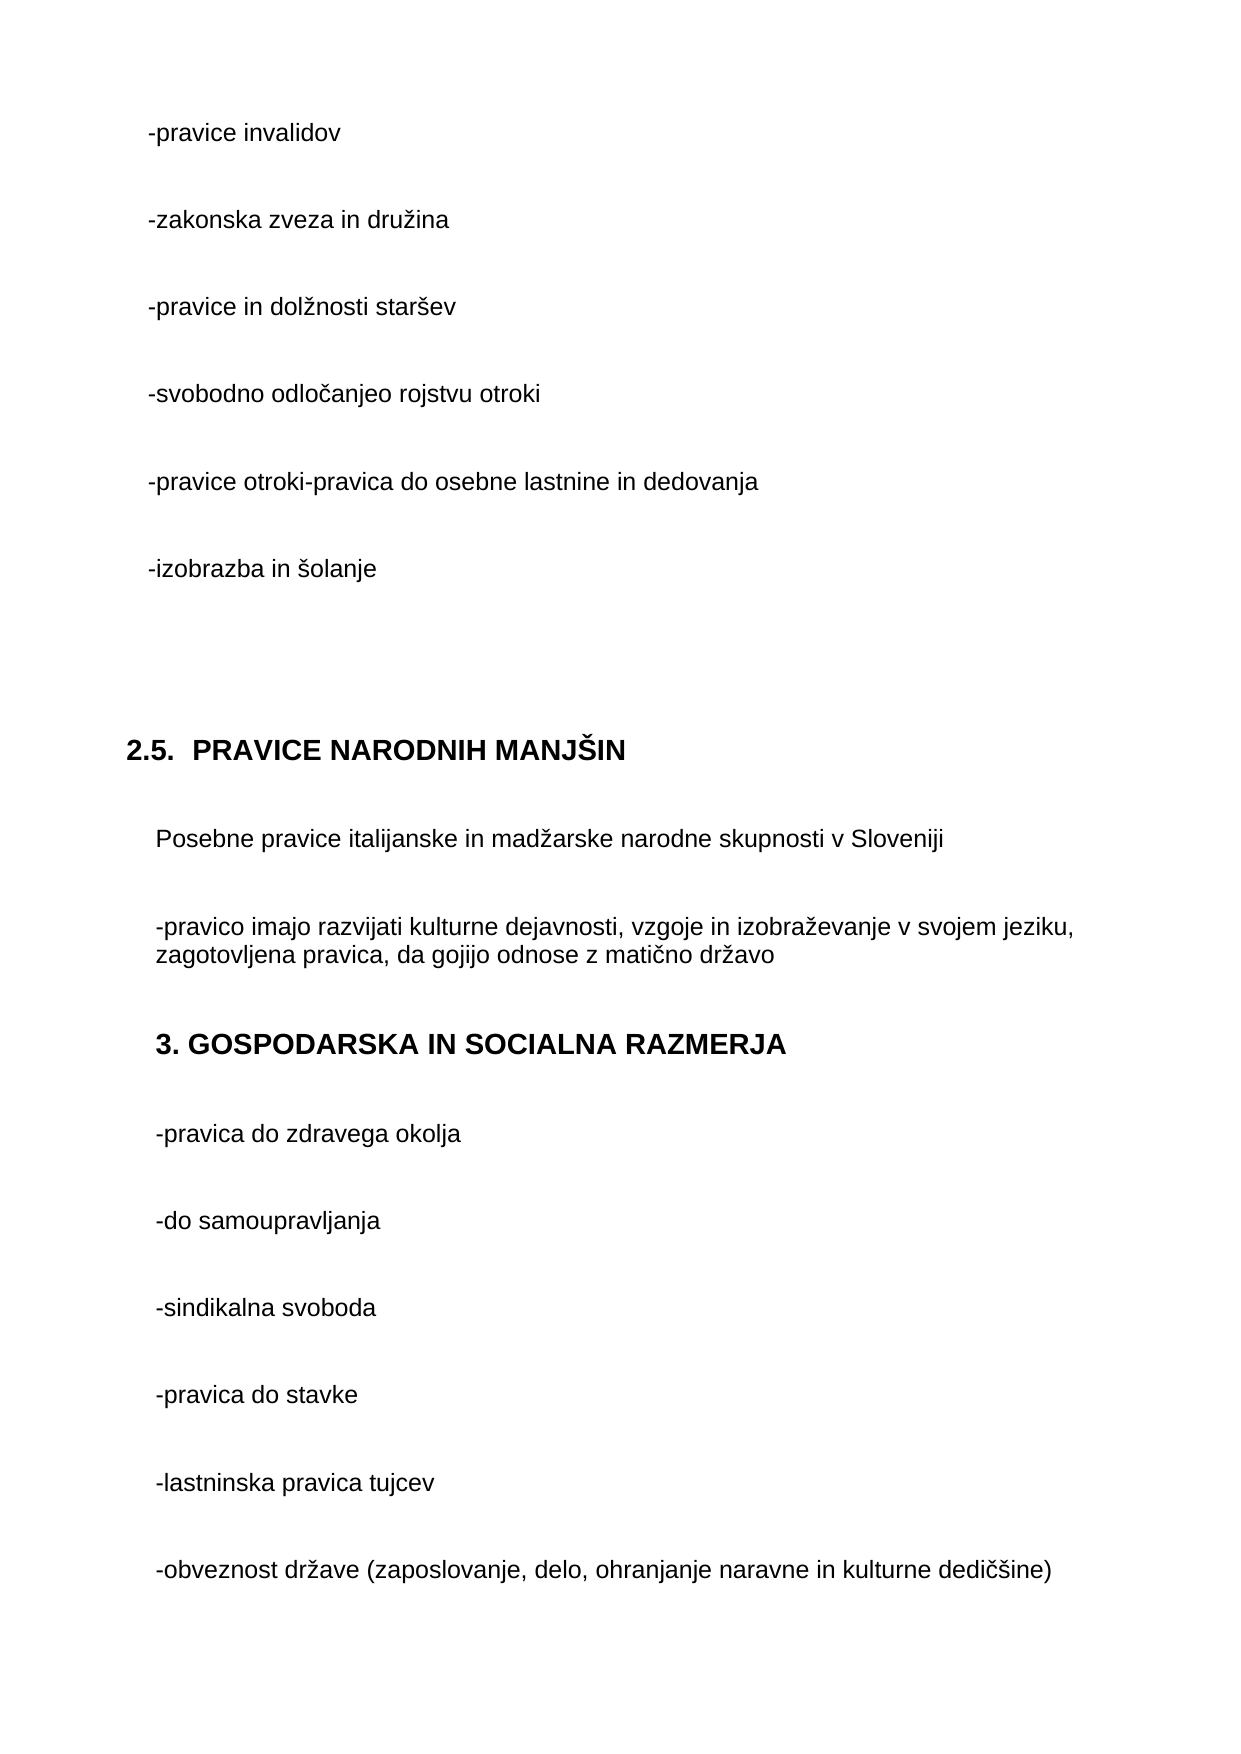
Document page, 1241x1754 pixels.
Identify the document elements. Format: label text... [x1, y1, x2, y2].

text -pravico imajo razvijati kulturne dejavnosti, vzgoje in izobraževanje v svojem jeziku, zagotovljena pravica, da gojijo odnose z matično državo [155, 911, 1122, 969]
text -zakonska zveza in družina [148, 205, 1122, 234]
text -do samoupravljanja [155, 1206, 1122, 1235]
text -izobrazba in šolanje [148, 553, 1122, 582]
text -svobodno odločanjeo rojstvu otroki [148, 379, 1122, 408]
text -obveznost države (zaposlovanje, delo, ohranjanje naravne in kulturne dedičšine) [155, 1554, 1122, 1583]
text -sindikalna svoboda [155, 1293, 1122, 1322]
text Posebne pravice italijanske in madžarske narodne skupnosti v Sloveniji [155, 824, 1122, 853]
text -pravica do zdravega okolja [155, 1119, 1122, 1148]
text -lastninska pravica tujcev [155, 1467, 1122, 1496]
list PRAVICE NARODNIH MANJŠIN [126, 732, 1122, 766]
text -pravice in dolžnosti staršev [148, 292, 1122, 321]
text -pravice otroki-pravica do osebne lastnine in dedovanja [148, 466, 1122, 495]
text -pravica do stavke [155, 1380, 1122, 1409]
text 3. GOSPODARSKA IN SOCIALNA RAZMERJA [155, 1027, 1122, 1061]
text -pravice invalidov [148, 118, 1122, 147]
